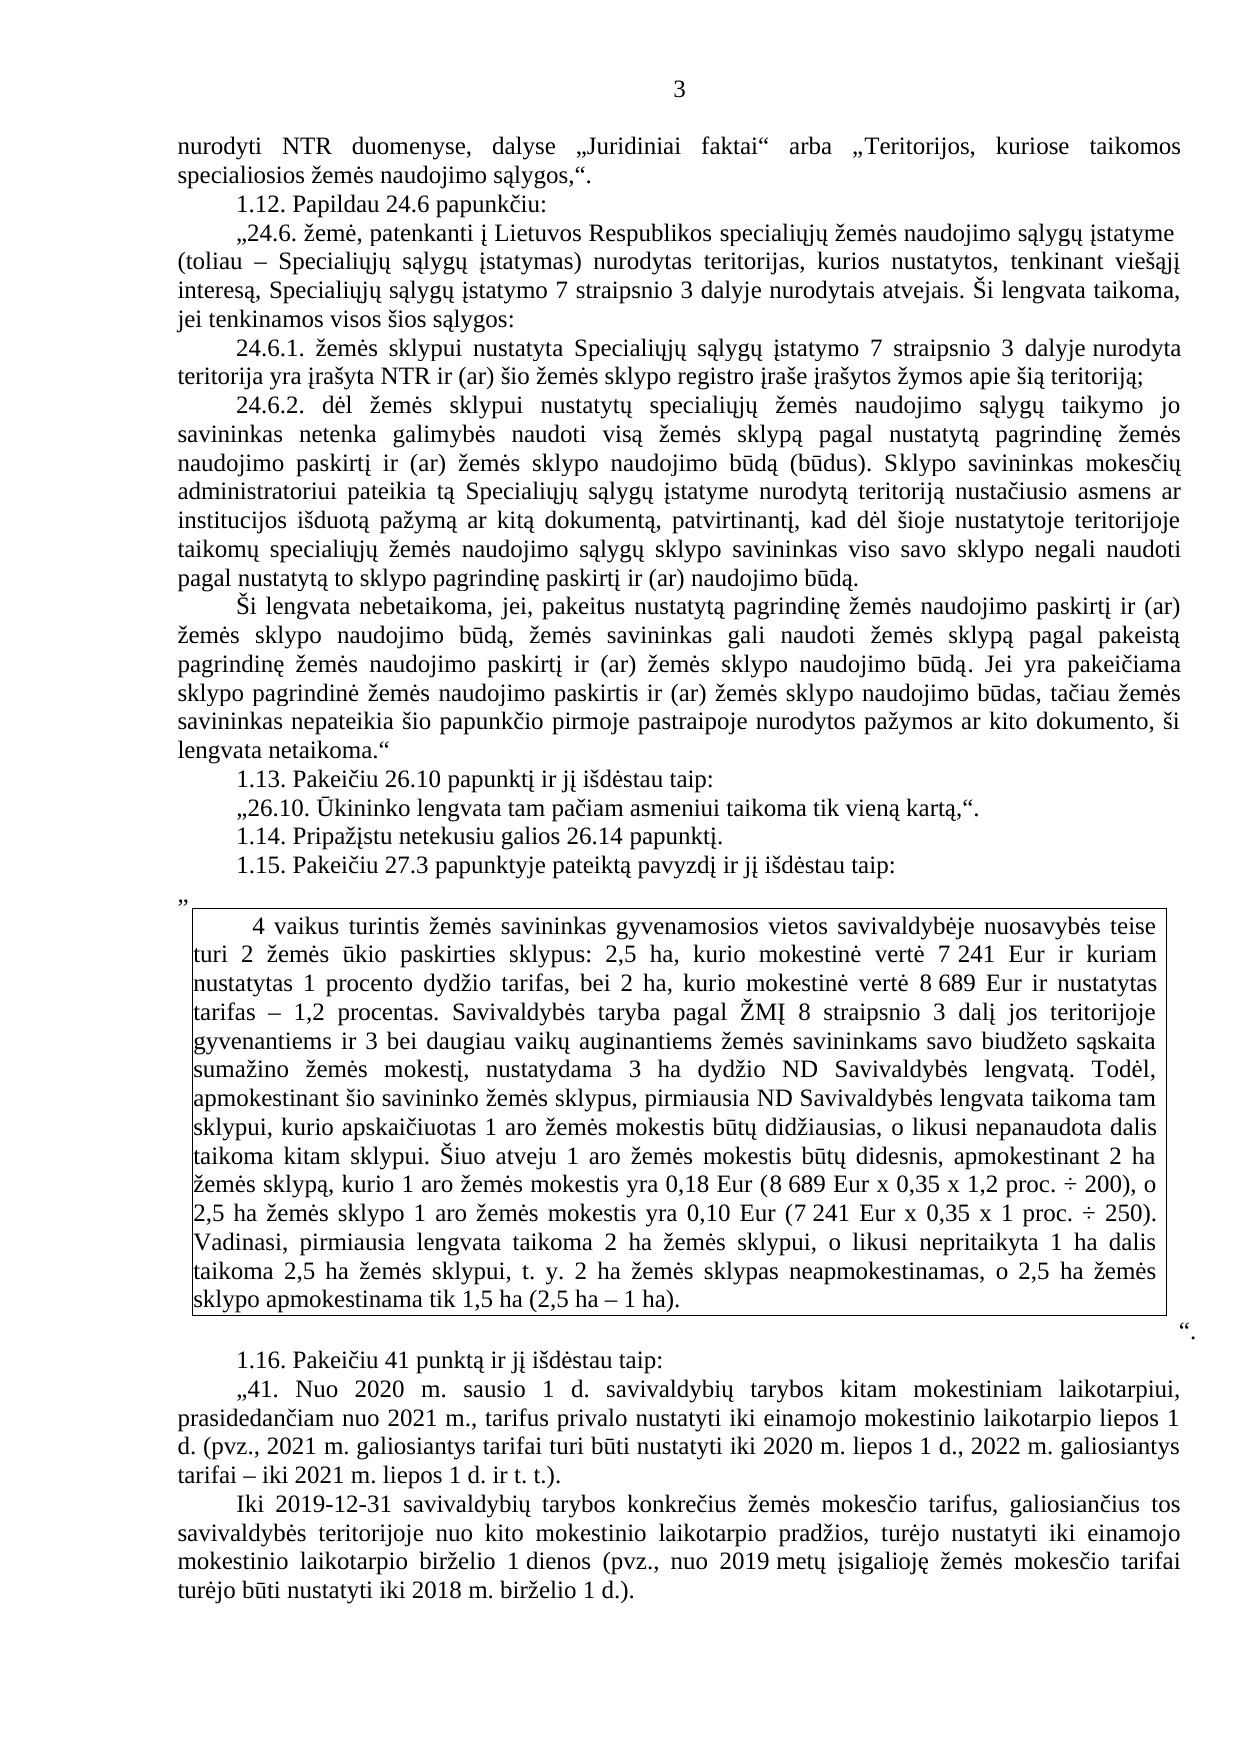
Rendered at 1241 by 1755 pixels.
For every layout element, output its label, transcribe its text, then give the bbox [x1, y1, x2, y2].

text 1.13. Pakeičiu 26.10 papunktį ir jį išdėstau taip: [236, 764, 1196, 793]
text „26.10. Ūkininko lengvata tam pačiam asmeniui taikoma tik vieną kartą,“. [177, 793, 1196, 821]
text 1.12. Papildau 24.6 papunkčiu: [177, 189, 1196, 218]
text 24.6.1. žemės sklypui nustatyta Specialiųjų sąlygų įstatymo 7 straipsnio 3 dalyje nurodyta teritorija yra įrašyta NTR ir (ar) šio žemės sklypo registro įraše įrašytos žymos apie šią teritoriją; [177, 333, 1181, 390]
text 1.14. Pripažįstu netekusiu galios 26.14 papunktį. [236, 821, 1196, 850]
text 24.6.2. dėl žemės sklypui nustatytų specialiųjų žemės naudojimo sąlygų taikymo jo savininkas netenka galimybės naudoti visą žemės sklypą pagal nustatytą pagrindinę žemės naudojimo paskirtį ir (ar) žemės sklypo naudojimo būdą (būdus). Sklypo savininkas mokesčių administratoriui pateikia tą Specialiųjų sąlygų įstatyme nurodytą teritoriją nustačiusio asmens ar institucijos išduotą pažymą ar kitą dokumentą, patvirtinantį, kad dėl šioje nustatytoje teritorijoje taikomų specialiųjų žemės naudojimo sąlygų sklypo savininkas viso savo sklypo negali naudoti pagal nustatytą to sklypo pagrindinę paskirtį ir (ar) naudojimo būdą. [177, 390, 1181, 591]
text „24.6. žemė, patenkanti į Lietuvos Respublikos specialiųjų žemės naudojimo sąlygų įstatyme (toliau – Specialiųjų sąlygų įstatymas) nurodytas teritorijas, kurios nustatytos, tenkinant viešąjį interesą, Specialiųjų sąlygų įstatymo 7 straipsnio 3 dalyje nurodytais atvejais. Ši lengvata taikoma, jei tenkinamos visos šios sąlygos: [177, 218, 1181, 333]
text „41. Nuo 2020 m. sausio 1 d. savivaldybių tarybos kitam mokestiniam laikotarpiui, prasidedančiam nuo 2021 m., tarifus privalo nustatyti iki einamojo mokestinio laikotarpio liepos 1 d. (pvz., 2021 m. galiosiantys tarifai turi būti nustatyti iki 2020 m. liepos 1 d., 2022 m. galiosiantys tarifai – iki 2021 m. liepos 1 d. ir t. t.). [177, 1374, 1181, 1489]
text Iki 2019-12-31 savivaldybių tarybos konkrečius žemės mokesčio tarifus, galiosiančius tos savivaldybės teritorijoje nuo kito mokestinio laikotarpio pradžios, turėjo nustatyti iki einamojo mokestinio laikotarpio birželio 1 dienos (pvz., nuo 2019 metų įsigalioję žemės mokesčio tarifai turėjo būti nustatyti iki 2018 m. birželio 1 d.). [177, 1489, 1181, 1604]
text 1.15. Pakeičiu 27.3 papunktyje pateiktą pavyzdį ir jį išdėstau taip: [177, 850, 1196, 879]
text Ši lengvata nebetaikoma, jei, pakeitus nustatytą pagrindinę žemės naudojimo paskirtį ir (ar) žemės sklypo naudojimo būdą, žemės savininkas gali naudoti žemės sklypą pagal pakeistą pagrindinę žemės naudojimo paskirtį ir (ar) žemės sklypo naudojimo būdą. Jei yra pakeičiama sklypo pagrindinė žemės naudojimo paskirtis ir (ar) žemės sklypo naudojimo būdas, tačiau žemės savininkas nepateikia šio papunkčio pirmoje pastraipoje nurodytos pažymos ar kito dokumento, ši lengvata netaikoma.“ [177, 591, 1181, 764]
text 4 vaikus turintis žemės savininkas gyvenamosios vietos savivaldybėje nuosavybės teise turi 2 žemės ūkio paskirties sklypus: 2,5 ha, kurio mokestinė vertė 7 241 Eur ir kuriam nustatytas 1 procento dydžio tarifas, bei 2 ha, kurio mokestinė vertė 8 689 Eur ir nustatytas tarifas – 1,2 procentas. Savivaldybės taryba pagal ŽMĮ 8 straipsnio 3 dalį jos teritorijoje gyvenantiems ir 3 bei daugiau vaikų auginantiems žemės savininkams savo biudžeto sąskaita sumažino žemės mokestį, nustatydama 3 ha dydžio ND Savivaldybės lengvatą. Todėl, apmokestinant šio savininko žemės sklypus, pirmiausia ND Savivaldybės lengvata taikoma tam sklypui, kurio apskaičiuotas 1 aro žemės mokestis būtų didžiausias, o likusi nepanaudota dalis taikoma kitam sklypui. Šiuo atveju 1 aro žemės mokestis būtų didesnis, apmokestinant 2 ha žemės sklypą, kurio 1 aro žemės mokestis yra 0,18 Eur (8 689 Eur x 0,35 x 1,2 proc. ÷ 200), o 2,5 ha žemės sklypo 1 aro žemės mokestis yra 0,10 Eur (7 241 Eur x 0,35 x 1 proc. ÷ 250). Vadinasi, pirmiausia lengvata taikoma 2 ha žemės sklypui, o likusi nepritaikyta 1 ha dalis taikoma 2,5 ha žemės sklypui, t. y. 2 ha žemės sklypas neapmokestinamas, o 2,5 ha žemės sklypo apmokestinama tik 1,5 ha (2,5 ha – 1 ha). [193, 909, 1166, 1315]
text „ [177, 879, 1196, 908]
text 1.16. Pakeičiu 41 punktą ir jį išdėstau taip: [177, 1345, 1196, 1374]
text “. [177, 1316, 1196, 1345]
text nurodyti NTR duomenyse, dalyse „Juridiniai faktai“ arba „Teritorijos, kuriose taikomos specialiosios žemės naudojimo sąlygos,“. [177, 131, 1181, 189]
